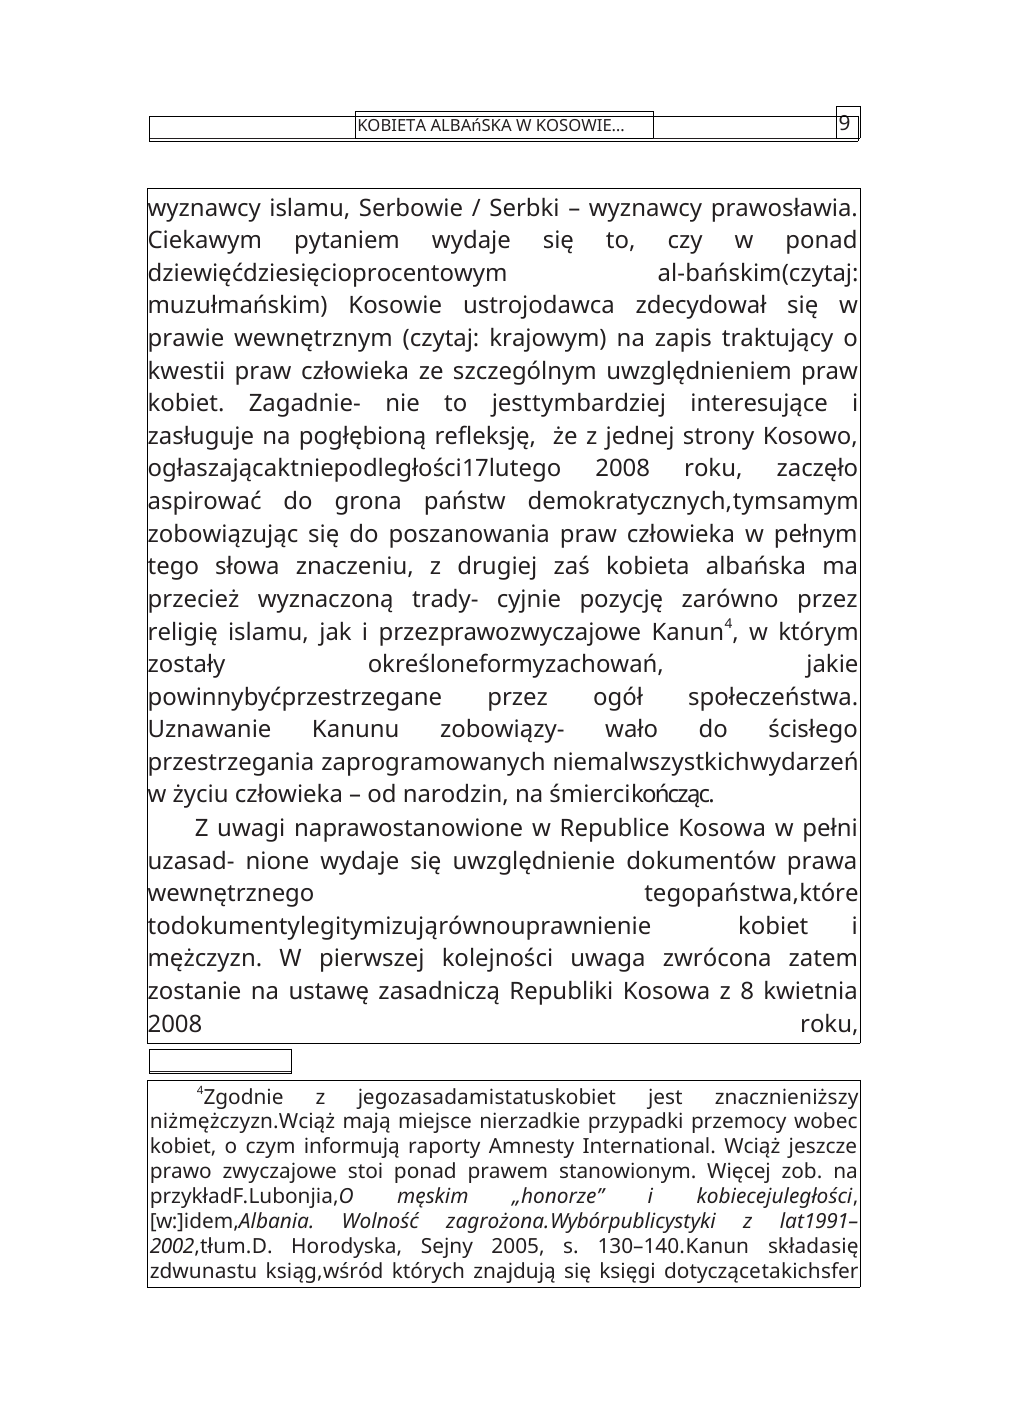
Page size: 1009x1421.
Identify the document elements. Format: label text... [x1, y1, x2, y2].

text Z uwagi naprawostanowione w Republice Kosowa w pełni uzasad- nione wydaje się uwzględnienie dokumentów prawa wewnętrznego tegopaństwa,które todokumentylegitymizująrównouprawnienie kobiet i mężczyzn. W pierwszej kolejności uwaga zwrócona zatem zostanie na ustawę zasadniczą Republiki Kosowa z 8 kwietnia 2008 roku, wdrugiejnaPodstawykonstytucyjnedlatymczasowychwładzsamorządowychKosowa z15kwietnia 2001 roku i w trzeciej – naUstawęo równości płci w Kosowie z19lutego2004 roku. [148, 811, 858, 1043]
text 93 [838, 108, 860, 138]
text KOBIETA ALBAńSKA W KOSOWIE… [357, 117, 652, 136]
text 4Zgodnie z jegozasadamistatuskobiet jest znacznieniższy niżmężczyzn.Wciąż mają miejsce nierzadkie przypadki przemocy wobec kobiet, o czym informują raporty Amnesty International. Wciąż jeszcze prawo zwyczajowe stoi ponad prawem stanowionym. Więcej zob. na przykładF.Lubonjia,O męskim „honorze” i kobiecejuległości,[w:]idem,Albania. Wolność zagrożona.Wybórpublicystyki z lat1991–2002,tłum.D. Horodyska, Sejny 2005, s. 130–140.Kanun składasię zdwunastu ksiąg,wśród których znajdują się księgi dotyczącetakichsfer życia,jak:kościół, rodzina, małżeństwo, dom, praca itd. [149, 1084, 858, 1287]
text 93 [838, 117, 858, 138]
text wyznawcy islamu, Serbowie / Serbki – wyznawcy prawosławia. Ciekawym pytaniem wydaje się to, czy w ponad dziewięćdziesięcioprocentowym al-bańskim(czytaj: muzułmańskim) Kosowie ustrojodawca zdecydował się w prawie wewnętrznym (czytaj: krajowym) na zapis traktujący o kwestii praw człowieka ze szczególnym uwzględnieniem praw kobiet. Zagadnie- nie to jesttymbardziej interesujące i zasługuje na pogłębioną refleksję, że z jednej strony Kosowo, ogłaszającaktniepodległości17lutego 2008 roku, zaczęło aspirować do grona państw demokratycznych,tymsamym zobowiązując się do poszanowania praw człowieka w pełnym tego słowa znaczeniu, z drugiej zaś kobieta albańska ma przecież wyznaczoną trady- cyjnie pozycję zarówno przez religię islamu, jak i przezprawozwyczajowe Kanun4, w którym zostały określoneformyzachowań, jakie powinnybyćprzestrzegane przez ogół społeczeństwa. Uznawanie Kanunu zobowiązy- wało do ścisłego przestrzegania zaprogramowanych niemalwszystkichwydarzeń w życiu człowieka – od narodzin, na śmiercikończąc. [148, 190, 858, 810]
